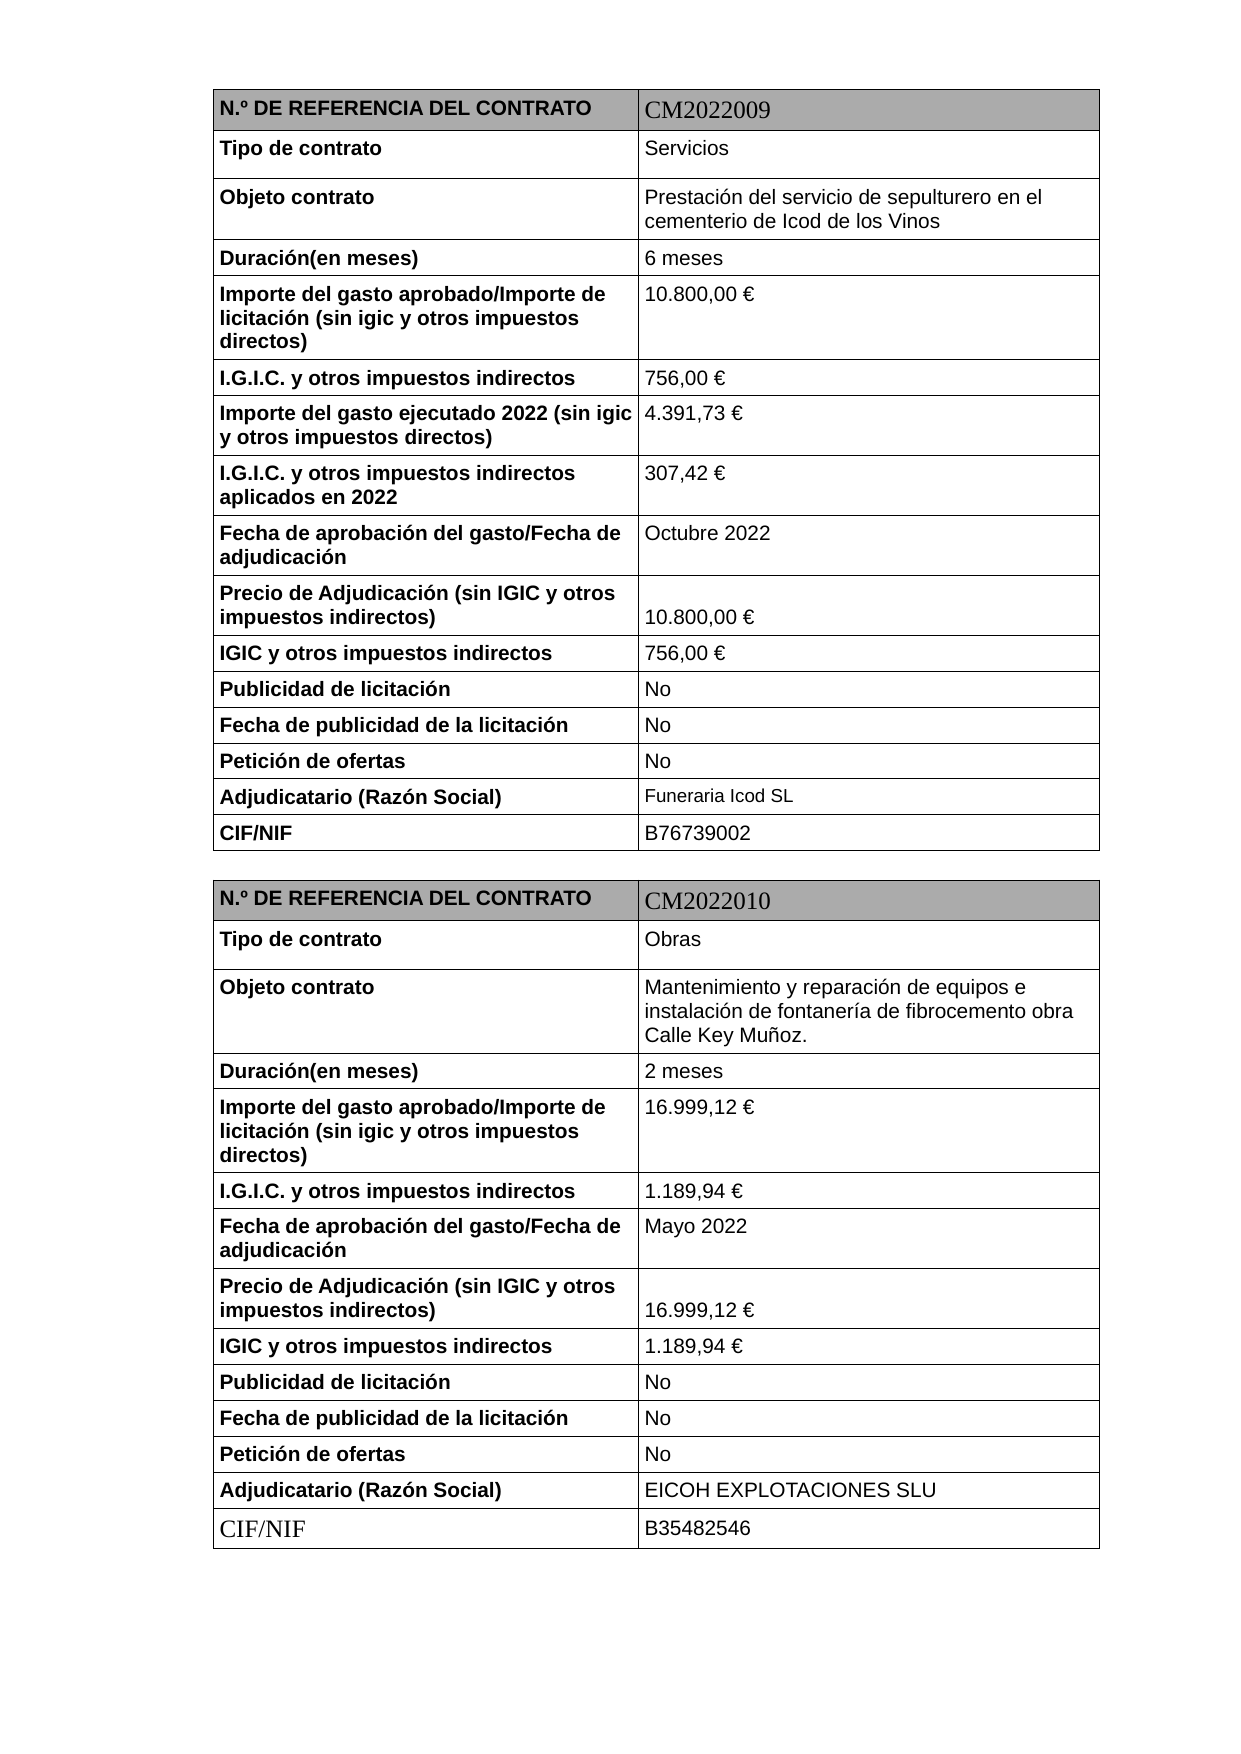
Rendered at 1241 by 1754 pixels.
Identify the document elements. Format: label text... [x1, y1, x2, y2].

table_cell No [639, 672, 1099, 706]
table_cell Mantenimiento y reparación de equipos e instalación de fontanería de fibrocemento obra Calle Key Muñoz. [639, 970, 1099, 1052]
table_cell 2 meses [639, 1054, 1099, 1088]
table_cell Duración(en meses) [214, 1054, 638, 1088]
table_cell CIF/NIF [214, 815, 638, 850]
table_header CM2022009 [639, 90, 1099, 130]
table_cell 16.999,12 € [639, 1269, 1099, 1328]
table_cell Precio de Adjudicación (sin IGIC y otros impuestos indirectos) [214, 576, 638, 634]
table_cell No [639, 744, 1099, 778]
table_cell 756,00 € [639, 360, 1099, 395]
table_cell Importe del gasto aprobado/Importe de licitación (sin igic y otros impuestos directos) [214, 1089, 638, 1172]
table_cell 16.999,12 € [639, 1089, 1099, 1172]
table_cell Tipo de contrato [214, 131, 638, 178]
table_cell No [639, 1401, 1099, 1436]
table_cell 756,00 € [639, 636, 1099, 671]
table_cell No [639, 1437, 1099, 1472]
table_cell Adjudicatario (Razón Social) [214, 779, 638, 814]
table_cell Petición de ofertas [214, 1437, 638, 1472]
table_header N.º DE REFERENCIA DEL CONTRATO [214, 881, 638, 920]
table_cell Fecha de publicidad de la licitación [214, 708, 638, 742]
table_cell Obras [639, 921, 1099, 968]
table_cell Publicidad de licitación [214, 1365, 638, 1400]
table_cell CIF/NIF [214, 1509, 638, 1548]
table_cell IGIC y otros impuestos indirectos [214, 636, 638, 671]
table_cell No [639, 1365, 1099, 1400]
table_cell Adjudicatario (Razón Social) [214, 1473, 638, 1508]
table_cell I.G.I.C. y otros impuestos indirectos [214, 360, 638, 395]
table_cell B35482546 [639, 1509, 1099, 1548]
table_cell Fecha de publicidad de la licitación [214, 1401, 638, 1436]
table_cell Prestación del servicio de sepulturero en el cementerio de Icod de los Vinos [639, 179, 1099, 239]
table_cell 1.189,94 € [639, 1329, 1099, 1364]
table_header N.º DE REFERENCIA DEL CONTRATO [214, 90, 638, 130]
table_cell 307,42 € [639, 456, 1099, 515]
table_cell Octubre 2022 [639, 516, 1099, 575]
table_cell 1.189,94 € [639, 1173, 1099, 1208]
table_cell Duración(en meses) [214, 240, 638, 275]
table_cell Mayo 2022 [639, 1209, 1099, 1268]
table_cell Precio de Adjudicación (sin IGIC y otros impuestos indirectos) [214, 1269, 638, 1328]
table_cell Publicidad de licitación [214, 672, 638, 706]
table_cell B76739002 [639, 815, 1099, 850]
table_cell Servicios [639, 131, 1099, 178]
table_cell Importe del gasto ejecutado 2022 (sin igic y otros impuestos directos) [214, 396, 638, 455]
table_cell 10.800,00 € [639, 576, 1099, 634]
table_cell Objeto contrato [214, 970, 638, 1052]
table_cell Petición de ofertas [214, 744, 638, 778]
table_cell Objeto contrato [214, 179, 638, 239]
table_cell IGIC y otros impuestos indirectos [214, 1329, 638, 1364]
table_cell Fecha de aprobación del gasto/Fecha de adjudicación [214, 516, 638, 575]
table_cell No [639, 708, 1099, 742]
table_header CM2022010 [639, 881, 1099, 920]
table_cell 6 meses [639, 240, 1099, 275]
table_cell 10.800,00 € [639, 276, 1099, 359]
table_cell 4.391,73 € [639, 396, 1099, 455]
table_cell I.G.I.C. y otros impuestos indirectos aplicados en 2022 [214, 456, 638, 515]
table_cell Importe del gasto aprobado/Importe de licitación (sin igic y otros impuestos directos) [214, 276, 638, 359]
table_cell Fecha de aprobación del gasto/Fecha de adjudicación [214, 1209, 638, 1268]
table_cell Tipo de contrato [214, 921, 638, 968]
table_cell I.G.I.C. y otros impuestos indirectos [214, 1173, 638, 1208]
table_cell EICOH EXPLOTACIONES SLU [639, 1473, 1099, 1508]
table_cell Funeraria Icod SL [639, 779, 1099, 814]
